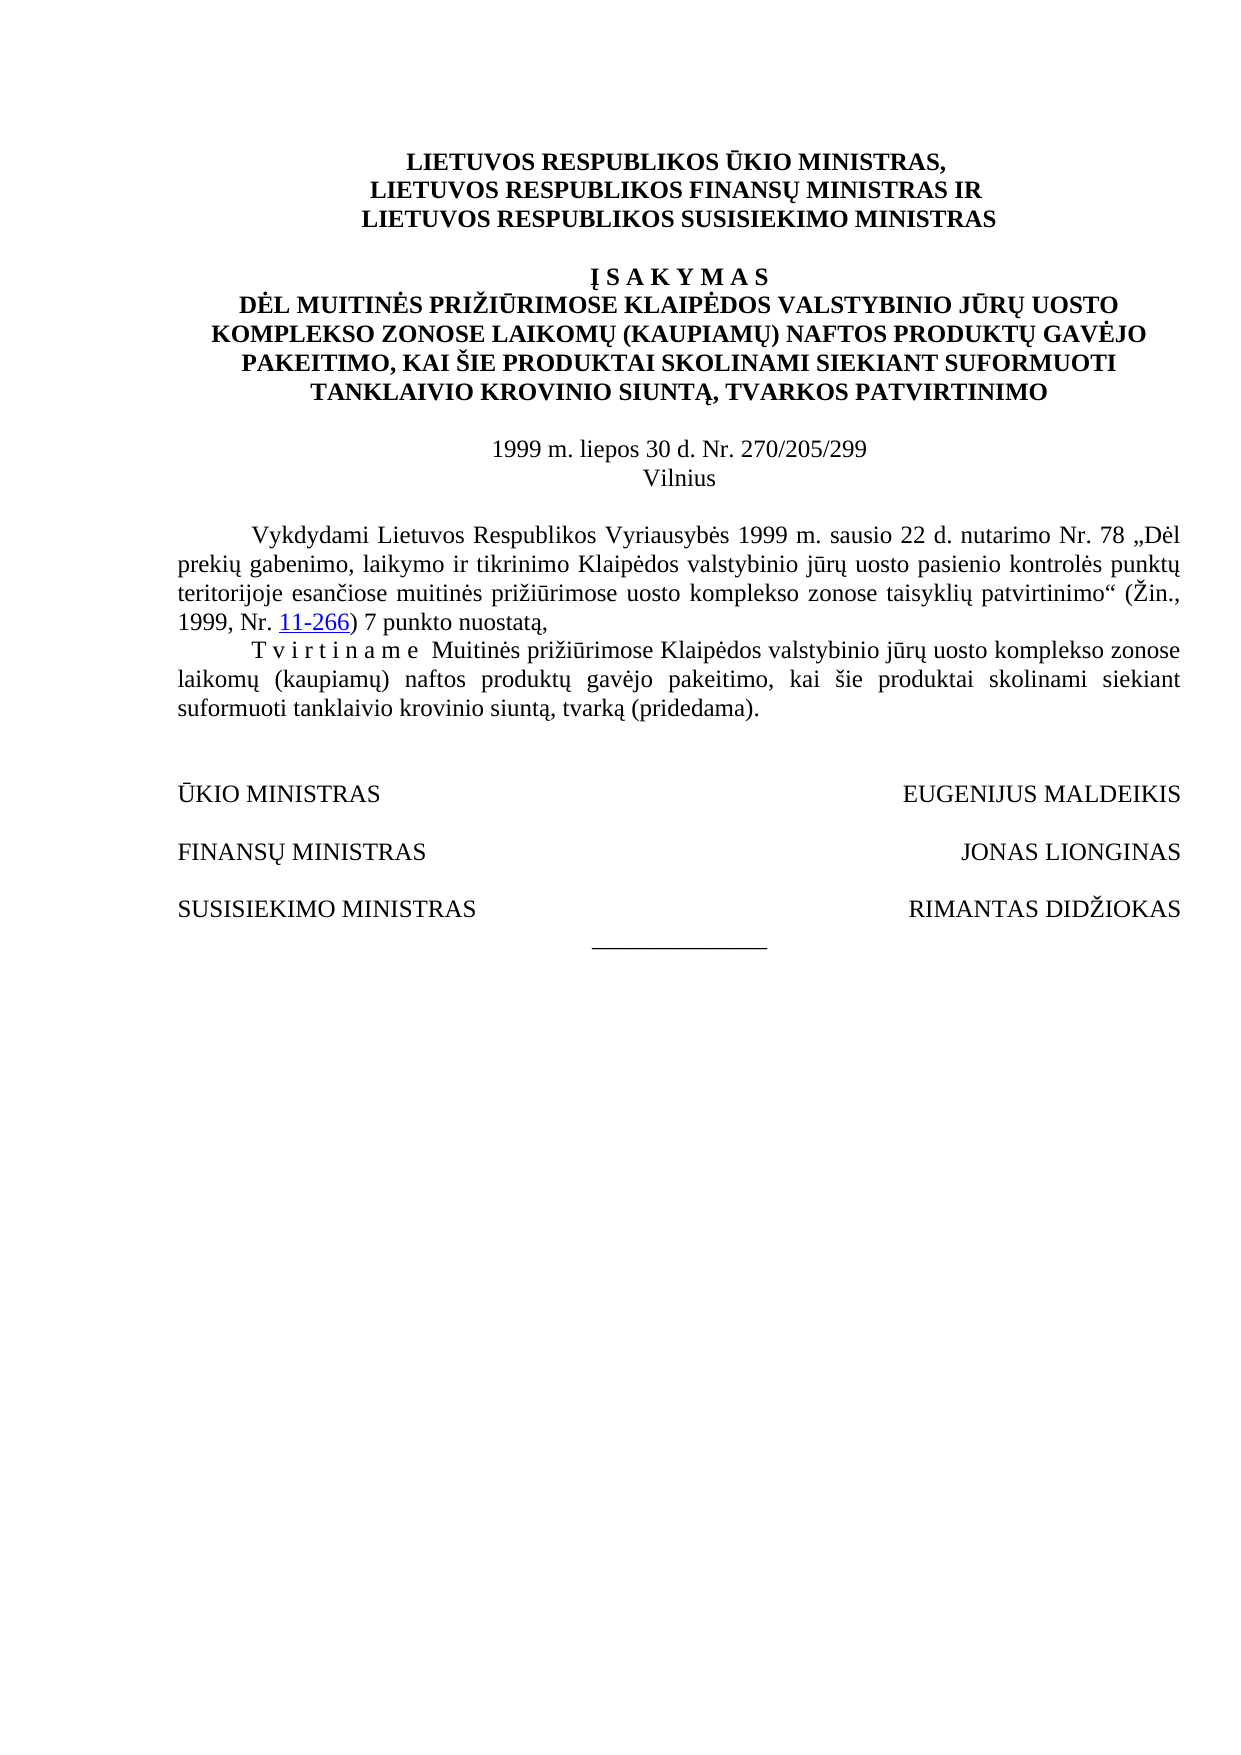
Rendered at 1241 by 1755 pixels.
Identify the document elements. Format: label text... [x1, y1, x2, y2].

text DĖL MUITINĖS PRIŽIŪRIMOSE KLAIPĖDOS VALSTYBINIO JŪRŲ UOSTO KOMPLEKSO ZONOSE LAIKOMŲ (KAUPIAMŲ) NAFTOS PRODUKTŲ GAVĖJO PAKEITIMO, KAI ŠIE PRODUKTAI SKOLINAMI SIEKIANT SUFORMUOTI TANKLAIVIO KROVINIO SIUNTĄ, TVARKOS PATVIRTINIMO [177, 291, 1181, 406]
text Vilnius [177, 463, 1181, 492]
text SUSISIEKIMO MINISTRAS RIMANTAS DIDŽIOKAS [177, 894, 1181, 923]
text LIETUVOS RESPUBLIKOS SUSISIEKIMO MINISTRAS [177, 204, 1181, 233]
text LIETUVOS RESPUBLIKOS ŪKIO MINISTRAS, [177, 147, 1181, 176]
text ______________ [177, 923, 1181, 952]
text Tvirtiname Muitinės prižiūrimose Klaipėdos valstybinio jūrų uosto komplekso zonose laikomų (kaupiamų) naftos produktų gavėjo pakeitimo, kai šie produktai skolinami siekiant suformuoti tanklaivio krovinio siuntą, tvarką (pridedama). [177, 636, 1181, 722]
text Į S A K Y M A S [177, 262, 1181, 291]
text Vykdydami Lietuvos Respublikos Vyriausybės 1999 m. sausio 22 d. nutarimo Nr. 78 „Dėl prekių gabenimo, laikymo ir tikrinimo Klaipėdos valstybinio jūrų uosto pasienio kontrolės punktų teritorijoje esančiose muitinės prižiūrimose uosto komplekso zonose taisyklių patvirtinimo“ (Žin., 1999, Nr. 11-266) 7 punkto nuostatą, [177, 521, 1181, 636]
text FINANSŲ MINISTRAS JONAS LIONGINAS [177, 837, 1181, 866]
text 1999 m. liepos 30 d. Nr. 270/205/299 [177, 434, 1181, 463]
text ŪKIO MINISTRAS EUGENIJUS MALDEIKIS [177, 779, 1181, 808]
text LIETUVOS RESPUBLIKOS FINANSŲ MINISTRAS IR [177, 176, 1181, 204]
